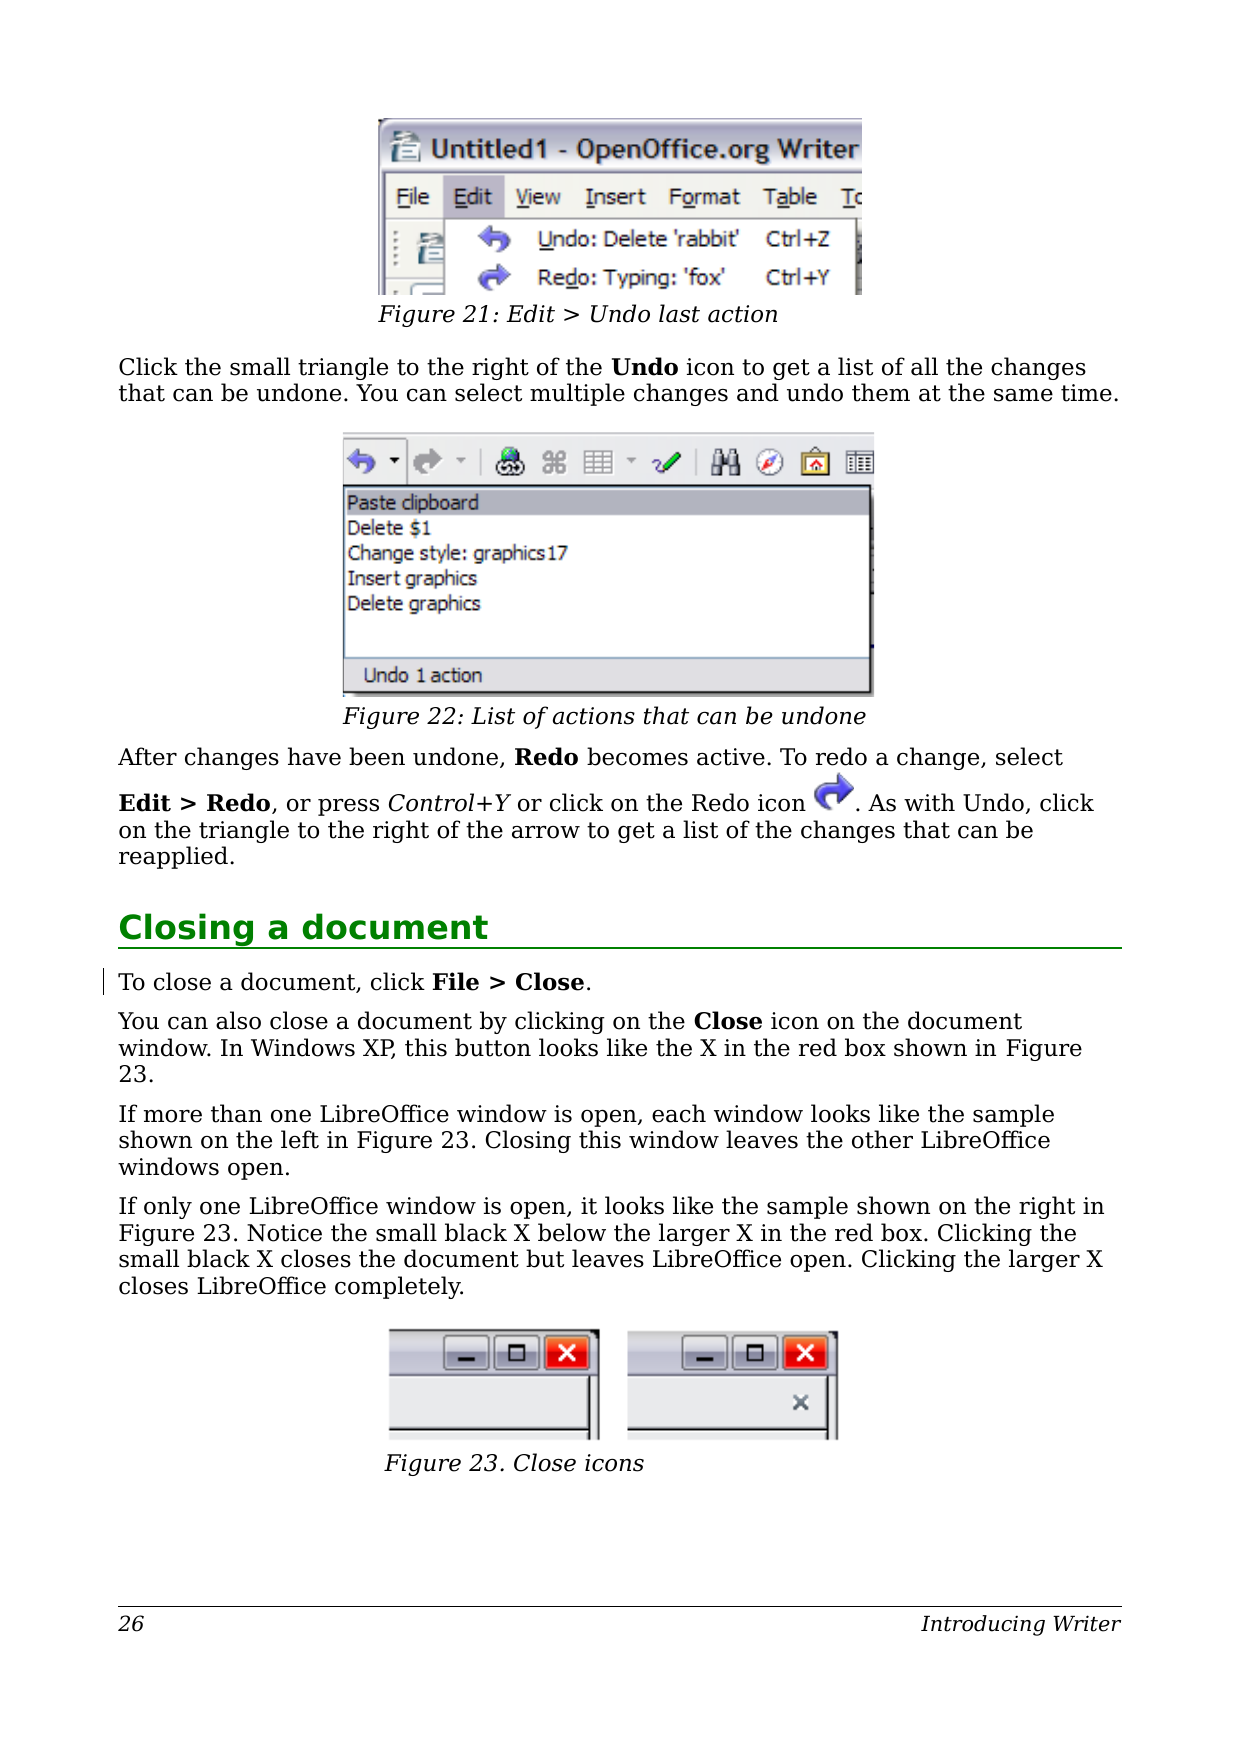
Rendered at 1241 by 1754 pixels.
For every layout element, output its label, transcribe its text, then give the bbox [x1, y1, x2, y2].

text If more than one LibreOffice window is open, each window looks like the sample shown on the left in Figure 23. Closing this window leaves the other LibreOffice windows open. [118, 1101, 1122, 1181]
text Click the small triangle to the right of the Undo icon to get a list of all the changes that can be undone. You can select multiple changes and undo them at the same time. [118, 353, 1122, 407]
text Figure 21: Edit > Undo last action [378, 301, 862, 328]
text After changes have been undone, Redo becomes active. To redo a change, select Edit > Redo, or press Control+Y or click on the Redo icon . As with Undo, click on the triangle to the right of the arrow to get a list of the changes that can be reapplied. [118, 744, 1122, 870]
text To close a document, click File > Close. [118, 968, 1122, 995]
text If only one LibreOffice window is open, it looks like the sample shown on the right in Figure 23. Notice the small black X below the larger X in the red box. Clicking the small black X closes the document but leaves LibreOffice open. Clicking the larger X closes LibreOffice completely. [118, 1193, 1122, 1300]
text Figure 23. Close icons [384, 1450, 856, 1477]
text Figure 22: List of actions that can be undone [343, 703, 897, 730]
picture [384, 1325, 844, 1444]
picture [342, 432, 875, 697]
picture [378, 118, 862, 295]
picture [813, 770, 854, 812]
text You can also close a document by clicking on the Close icon on the document window. In Windows XP, this button looks like the X in the red box shown in Figure 23. [118, 1008, 1122, 1088]
subtitle Closing a document [118, 909, 1122, 947]
